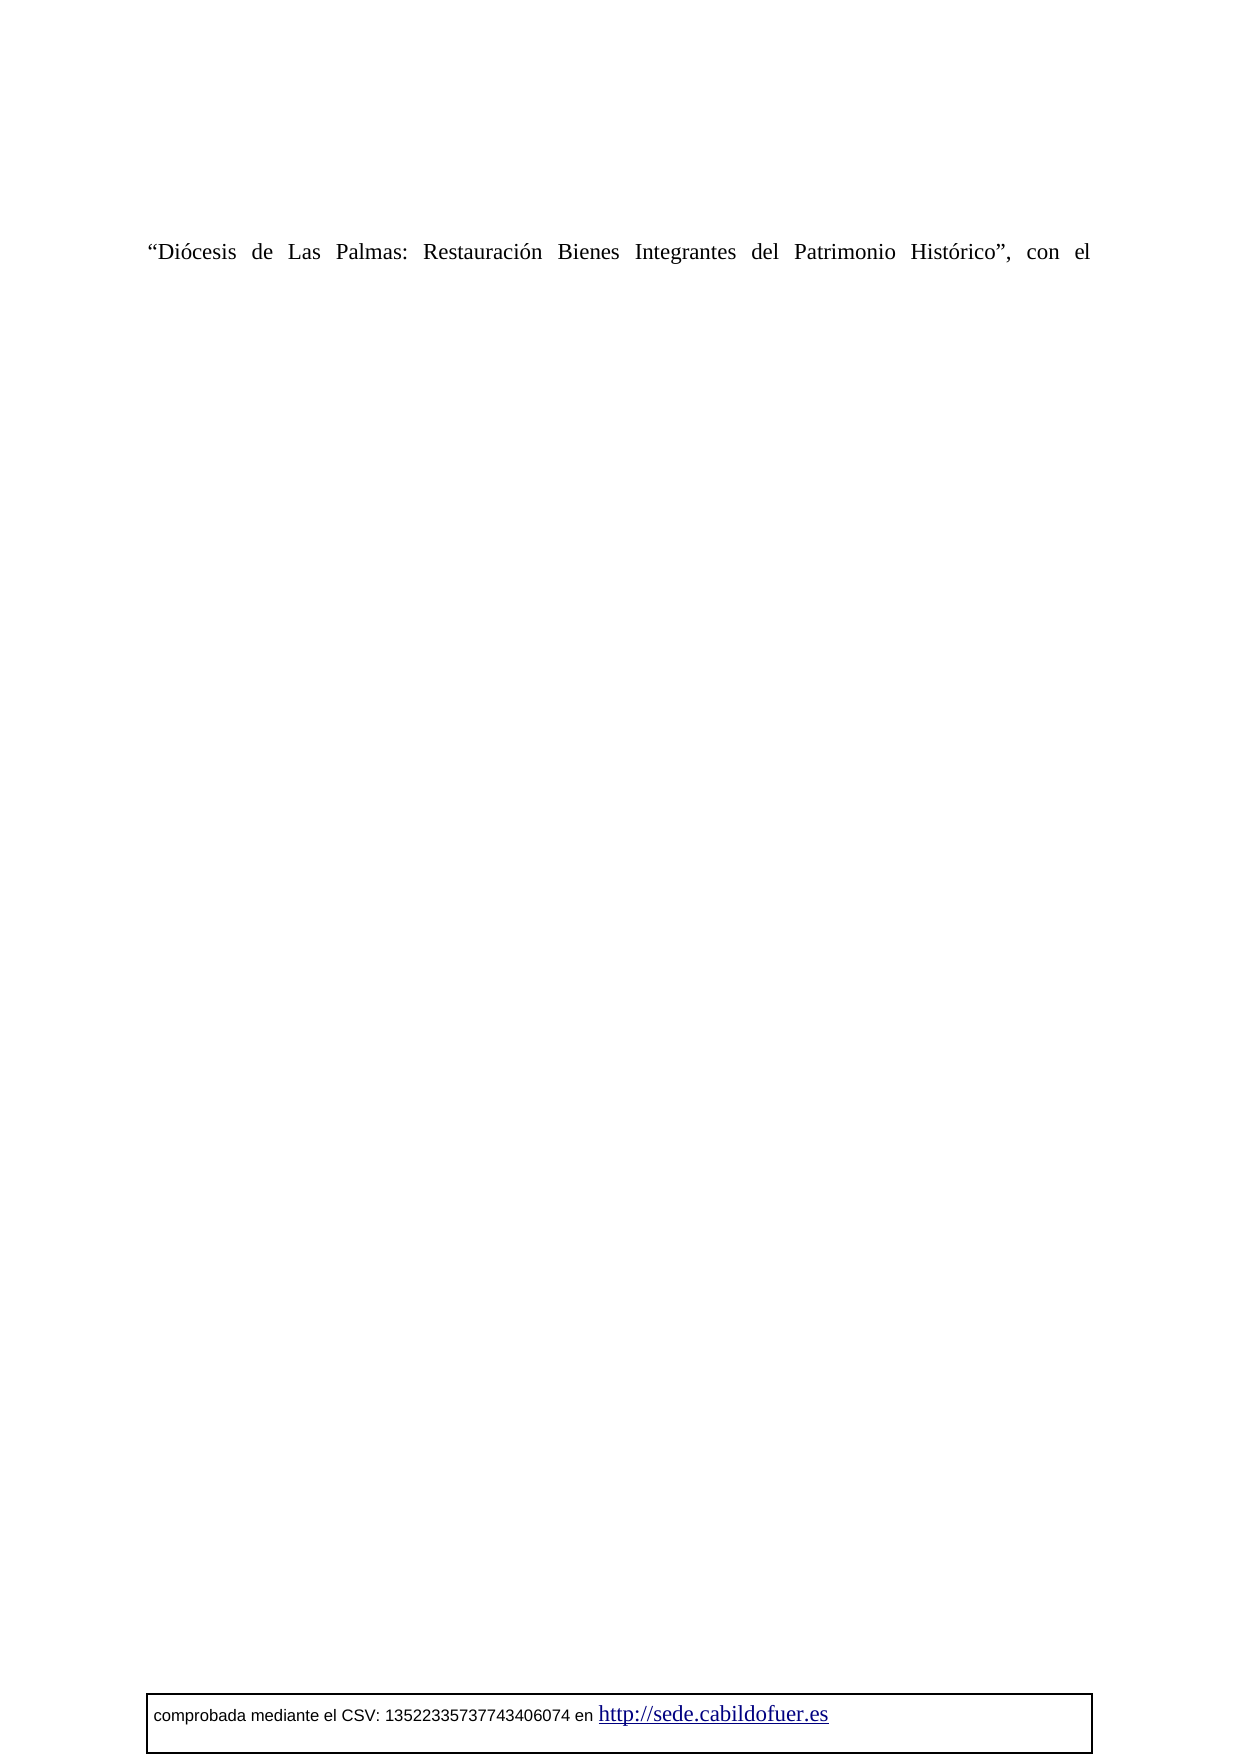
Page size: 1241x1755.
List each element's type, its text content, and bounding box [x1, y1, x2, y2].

text “Diócesis de Las Palmas: Restauración Bienes Integrantes del Patrimonio Histórico”, con el [147, 238, 1093, 264]
